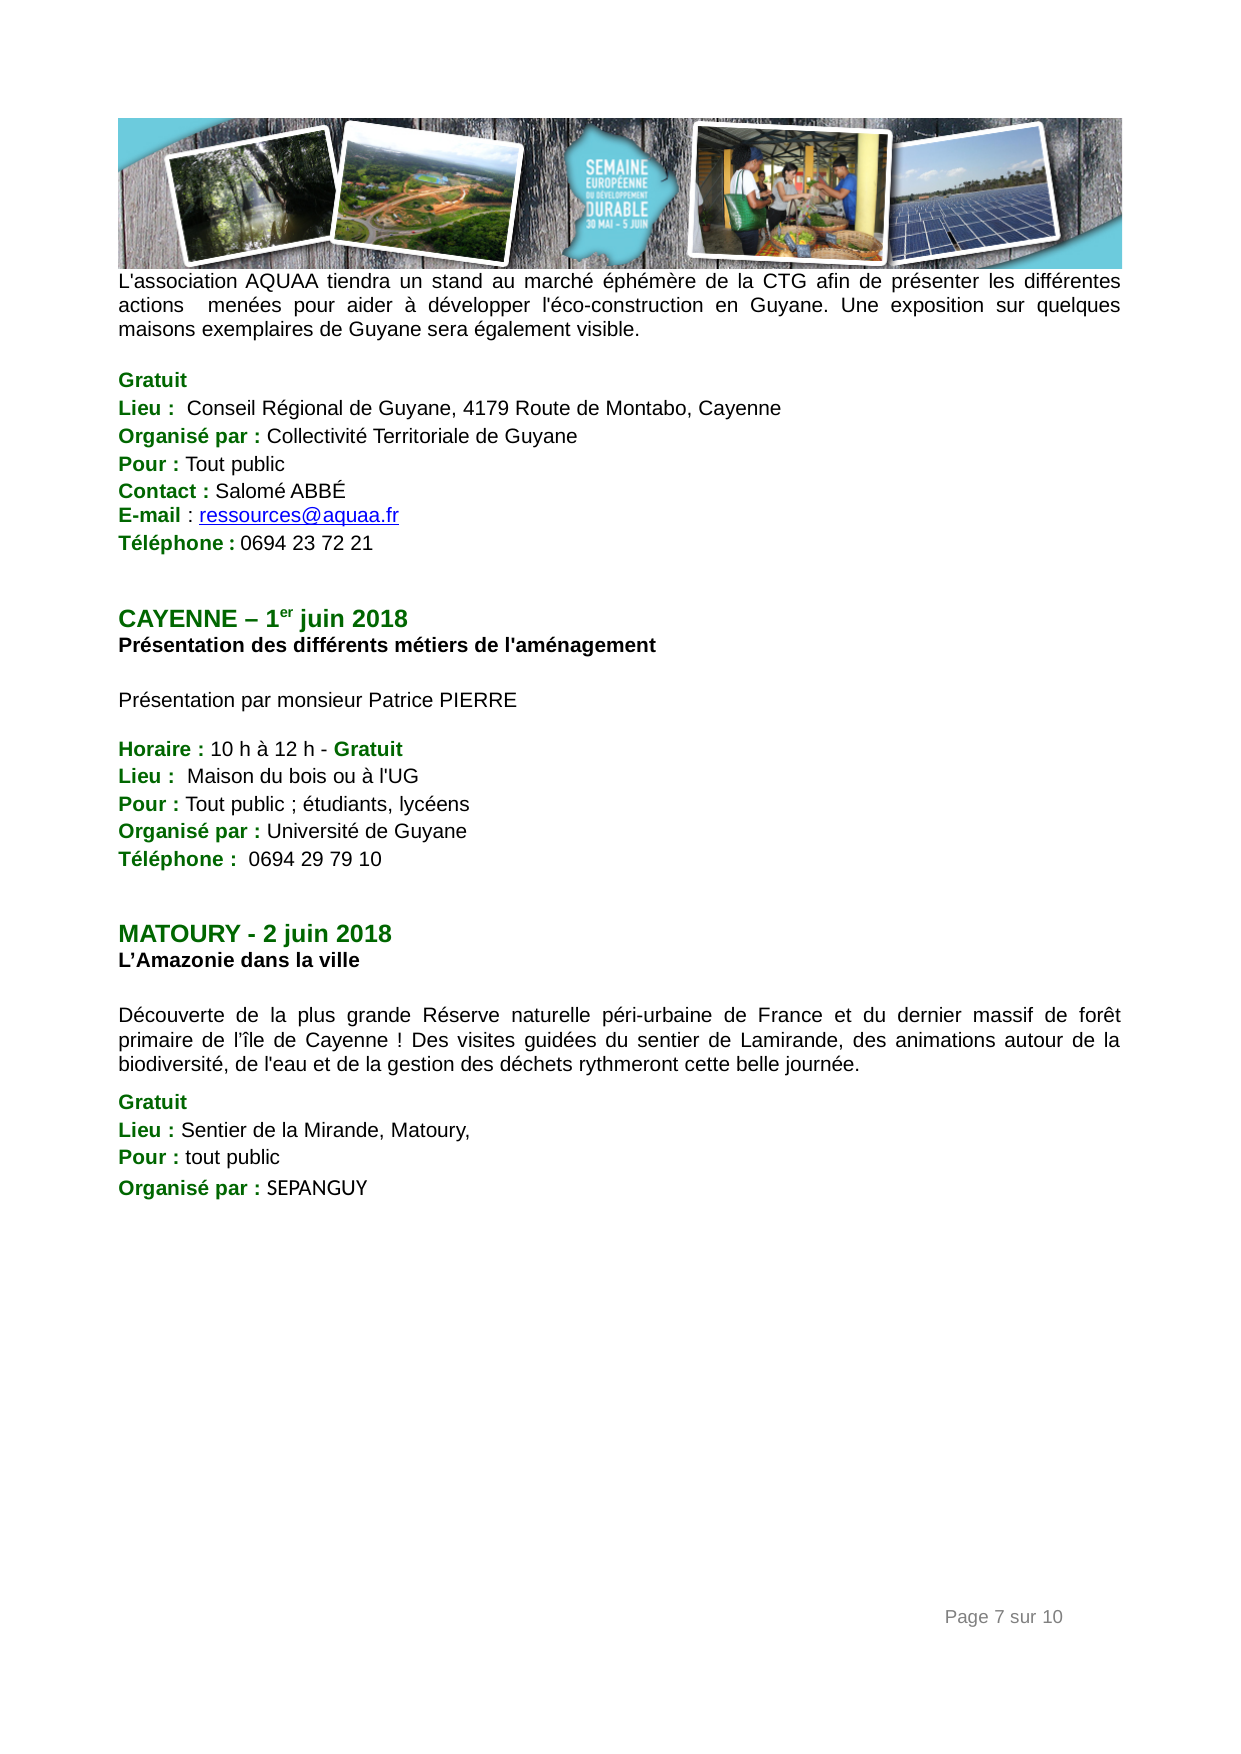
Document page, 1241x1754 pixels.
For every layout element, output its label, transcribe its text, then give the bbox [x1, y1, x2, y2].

picture [118, 118, 1123, 269]
text Organisé par : Université de Guyane [118, 819, 1122, 843]
text Téléphone : 0694 23 72 21 [118, 527, 1116, 556]
text Organisé par : SEPANGUY [118, 1173, 1122, 1201]
text Présentation par monsieur Patrice PIERRE [118, 688, 1122, 712]
text Contact : Salomé ABBÉ [118, 479, 1116, 503]
text E-mail : ressources@aquaa.fr [118, 503, 1116, 527]
subtitle L’Amazonie dans la ville [118, 948, 1122, 972]
text CAYENNE – 1er juin 2018 [118, 604, 1122, 633]
text MATOURY - 2 juin 2018 [118, 919, 1122, 948]
text Découverte de la plus grande Réserve naturelle péri-urbaine de France et du dernier massif de forêt primaire de l’île de Cayenne ! Des visites guidées du sentier de Lamirande, des animations autour de la biodiversité, de l'eau et de la gestion des déchets rythmeront cette belle journée. [118, 1003, 1122, 1076]
text Lieu : Conseil Régional de Guyane, 4179 Route de Montabo, Cayenne [118, 396, 1122, 420]
text Organisé par : Collectivité Territoriale de Guyane [118, 424, 1122, 448]
text Gratuit [118, 1090, 1122, 1114]
text L'association AQUAA tiendra un stand au marché éphémère de la CTG afin de présenter les différentes actions menées pour aider à développer l'éco-construction en Guyane. Une exposition sur quelques maisons exemplaires de Guyane sera également visible. [118, 269, 1122, 341]
text Téléphone : 0694 29 79 10 [118, 847, 1122, 871]
text Pour : Tout public ; étudiants, lycéens [118, 792, 1122, 816]
subtitle Présentation des différents métiers de l'aménagement [118, 633, 1122, 657]
text Gratuit [118, 368, 1122, 392]
text Pour : tout public [118, 1145, 1122, 1169]
text Horaire : 10 h à 12 h - Gratuit [118, 737, 1122, 761]
text Lieu : Maison du bois ou à l'UG [118, 764, 1122, 788]
text Pour : Tout public [118, 452, 1122, 476]
text Lieu : Sentier de la Mirande, Matoury, [118, 1118, 1122, 1142]
